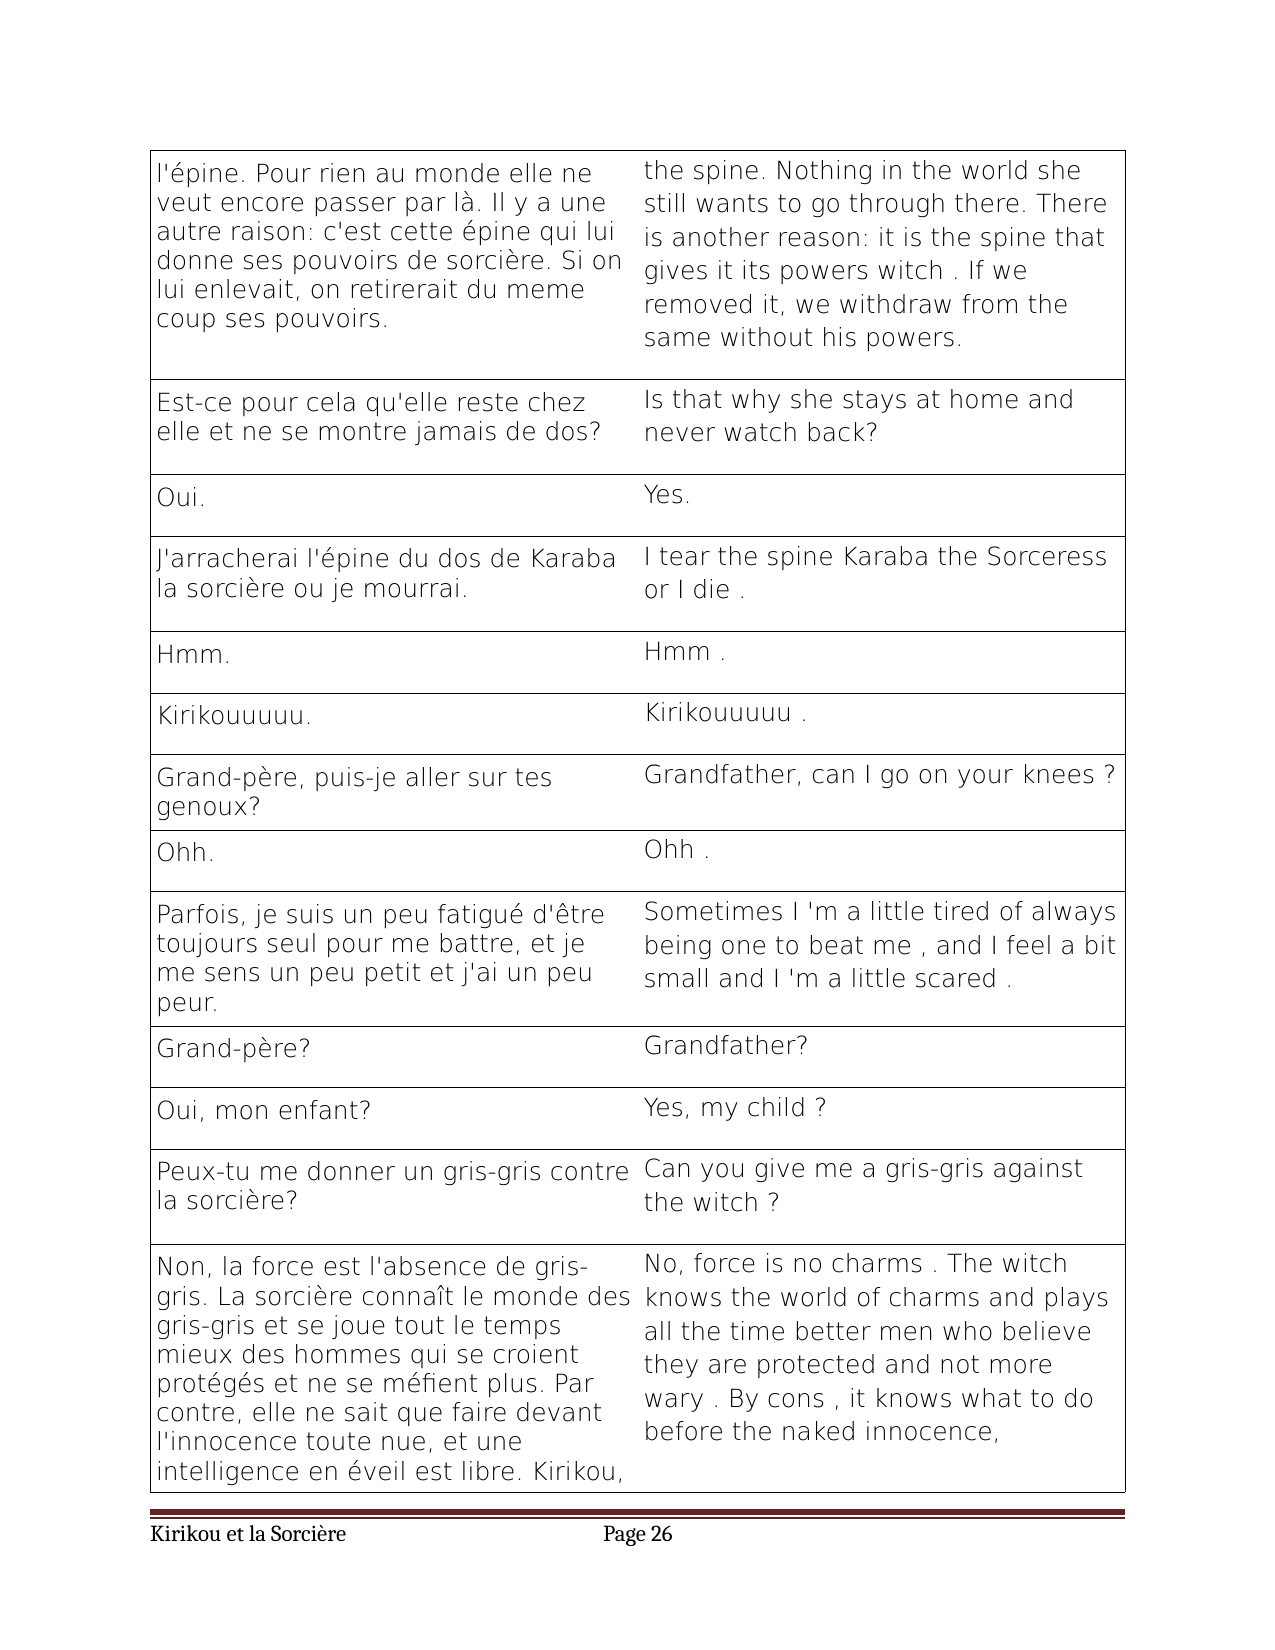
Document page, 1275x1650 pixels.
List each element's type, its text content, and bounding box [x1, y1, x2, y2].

table_cell Kirikouuuuu . [638, 694, 1125, 754]
table_cell Yes. [638, 475, 1125, 536]
table_cell Hmm . [638, 632, 1125, 693]
table_cell J'arracherai l'épine du dos de Karaba la sorcière ou je mourrai. [151, 537, 637, 631]
table_cell Ohh . [638, 831, 1125, 891]
table_cell Oui, mon enfant? [151, 1088, 637, 1149]
table_cell Hmm. [151, 632, 637, 693]
table_cell Is that why she stays at home and never watch back? [638, 380, 1125, 474]
table_cell the spine. Nothing in the world she still wants to go through there. There is another reason: it is the spine that gives it its powers witch . If we removed it, we withdraw from the same without his powers. [638, 151, 1125, 379]
table_cell Oui. [151, 475, 637, 536]
table_cell Yes, my child ? [638, 1088, 1125, 1149]
table_cell Grand-père, puis-je aller sur tes genoux? [151, 755, 637, 830]
table_cell Can you give me a gris-gris against the witch ? [638, 1150, 1125, 1244]
table_cell No, force is no charms . The witch knows the world of charms and plays all the time better men who believe they are protected and not more wary . By cons , it knows what to do before the naked innocence, [638, 1245, 1125, 1492]
table_cell Kirikouuuuu. [151, 694, 637, 754]
table_cell Grand-père? [151, 1027, 637, 1087]
table_cell I tear the spine Karaba the Sorceress or I die . [638, 537, 1125, 631]
table_cell Grandfather, can I go on your knees ? [638, 755, 1125, 830]
table_cell Ohh. [151, 831, 637, 891]
table_cell Grandfather? [638, 1027, 1125, 1087]
table_cell Peux-tu me donner un gris-gris contre la sorcière? [151, 1150, 637, 1244]
table_cell Sometimes I 'm a little tired of always being one to beat me , and I feel a bit small and I 'm a little scared . [638, 892, 1125, 1026]
table_cell l'épine. Pour rien au monde elle ne veut encore passer par là. Il y a une autre raison: c'est cette épine qui lui donne ses pouvoirs de sorcière. Si on lui enlevait, on retirerait du meme coup ses pouvoirs. [151, 151, 637, 379]
table_cell Parfois, je suis un peu fatigué d'être toujours seul pour me battre, et je me sens un peu petit et j'ai un peu peur. [151, 892, 637, 1026]
table_cell Non, la force est l'absence de gris-gris. La sorcière connaît le monde des gris-gris et se joue tout le temps mieux des hommes qui se croient protégés et ne se méfient plus. Par contre, elle ne sait que faire devant l'innocence toute nue, et une intelligence en éveil est libre. Kirikou, [151, 1245, 637, 1492]
table_cell Est-ce pour cela qu'elle reste chez elle et ne se montre jamais de dos? [151, 380, 637, 474]
